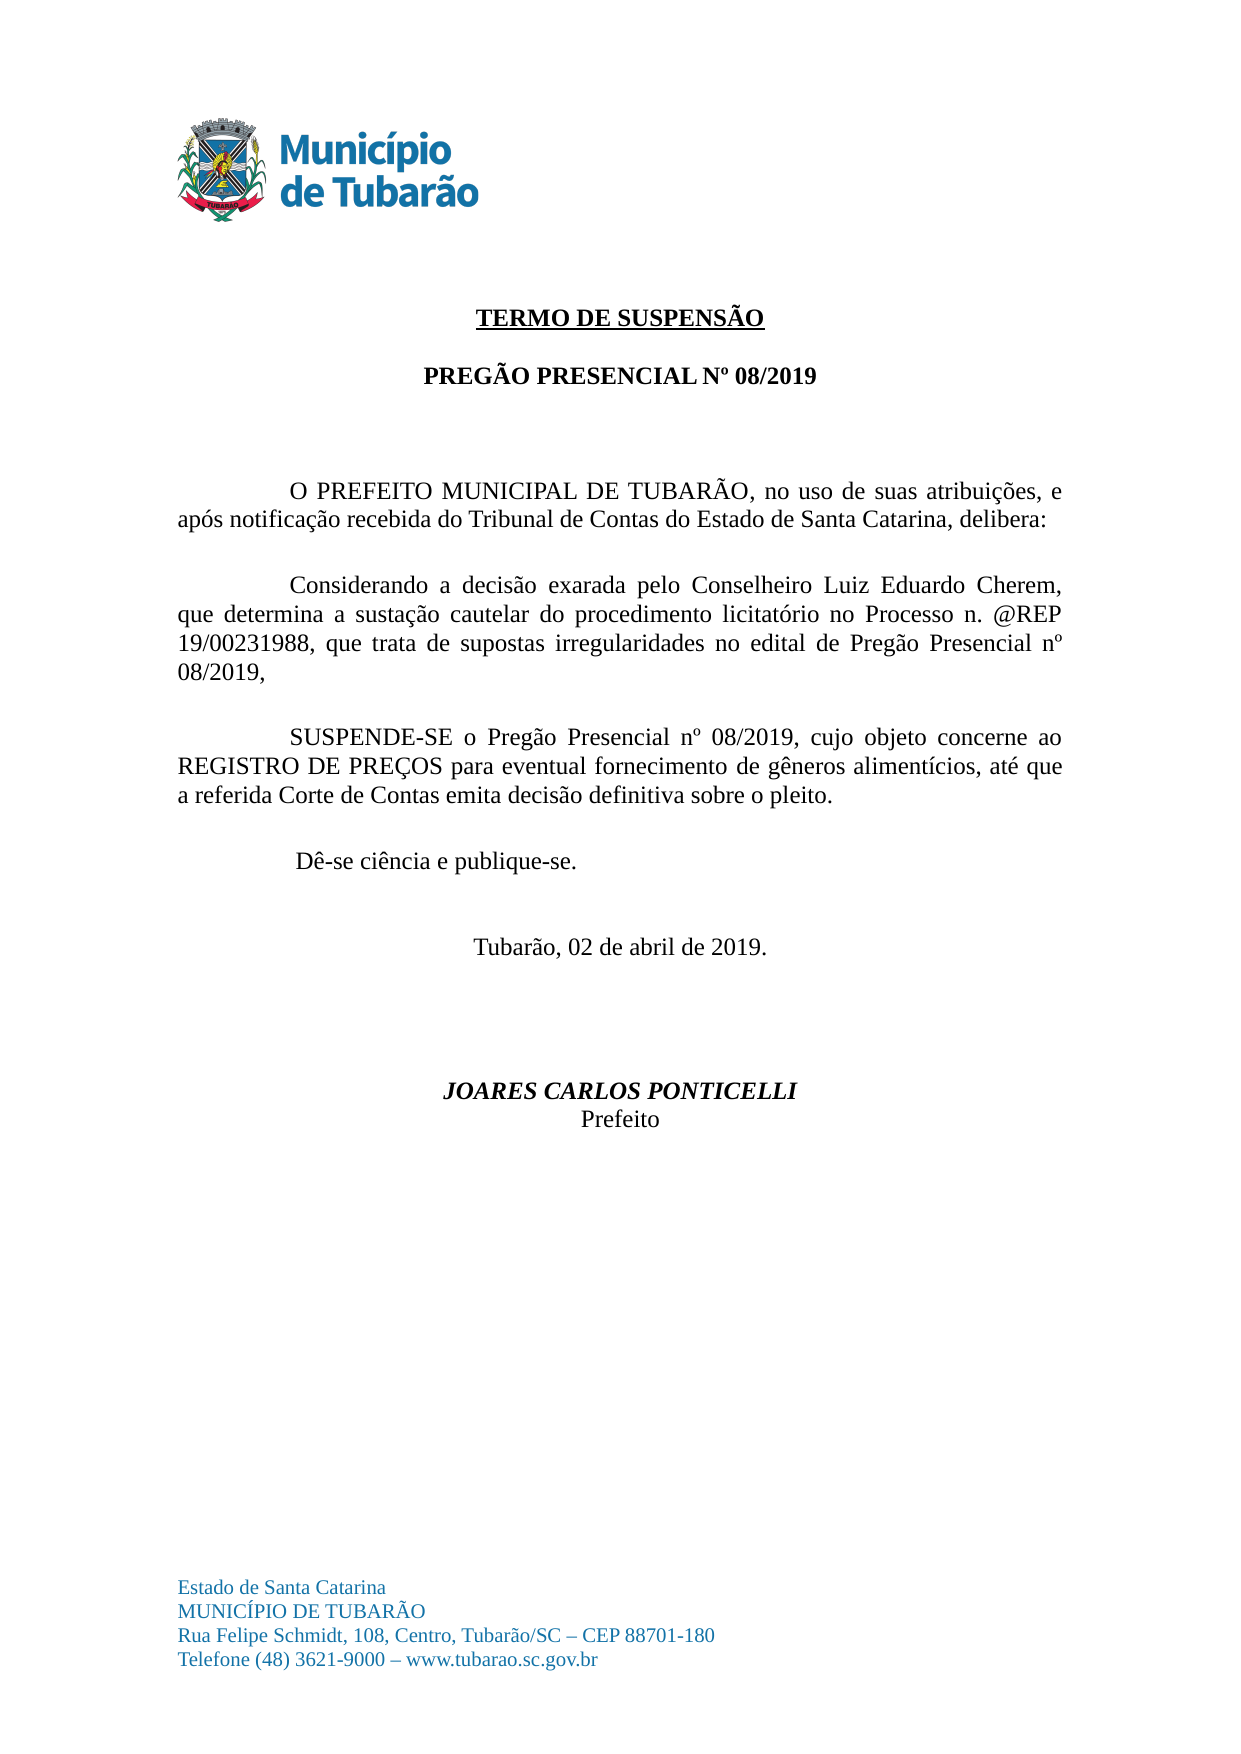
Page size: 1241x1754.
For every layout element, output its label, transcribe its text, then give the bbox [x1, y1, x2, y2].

text SUSPENDE-SE o Pregão Presencial nº 08/2019, cujo objeto concerne ao REGISTRO DE PREÇOS para eventual fornecimento de gêneros alimentícios, até que a referida Corte de Contas emita decisão definitiva sobre o pleito. [177, 722, 1063, 809]
text TERMO DE SUSPENSÃO [177, 303, 1063, 332]
text Tubarão, 02 de abril de 2019. [177, 932, 1063, 961]
text Considerando a decisão exarada pelo Conselheiro Luiz Eduardo Cherem, que determina a sustação cautelar do procedimento licitatório no Processo n. @REP 19/00231988, que trata de supostas irregularidades no edital de Pregão Presencial nº 08/2019, [177, 570, 1063, 685]
text O PREFEITO MUNICIPAL DE TUBARÃO, no uso de suas atribuições, e após notificação recebida do Tribunal de Contas do Estado de Santa Catarina, delibera: [177, 476, 1063, 533]
text JOARES CARLOS PONTICELLI [177, 1076, 1063, 1104]
text PREGÃO PRESENCIAL Nº 08/2019 [177, 361, 1063, 389]
text Prefeito [177, 1104, 1063, 1133]
text Dê-se ciência e publique-se. [177, 846, 1063, 874]
picture [177, 118, 479, 222]
